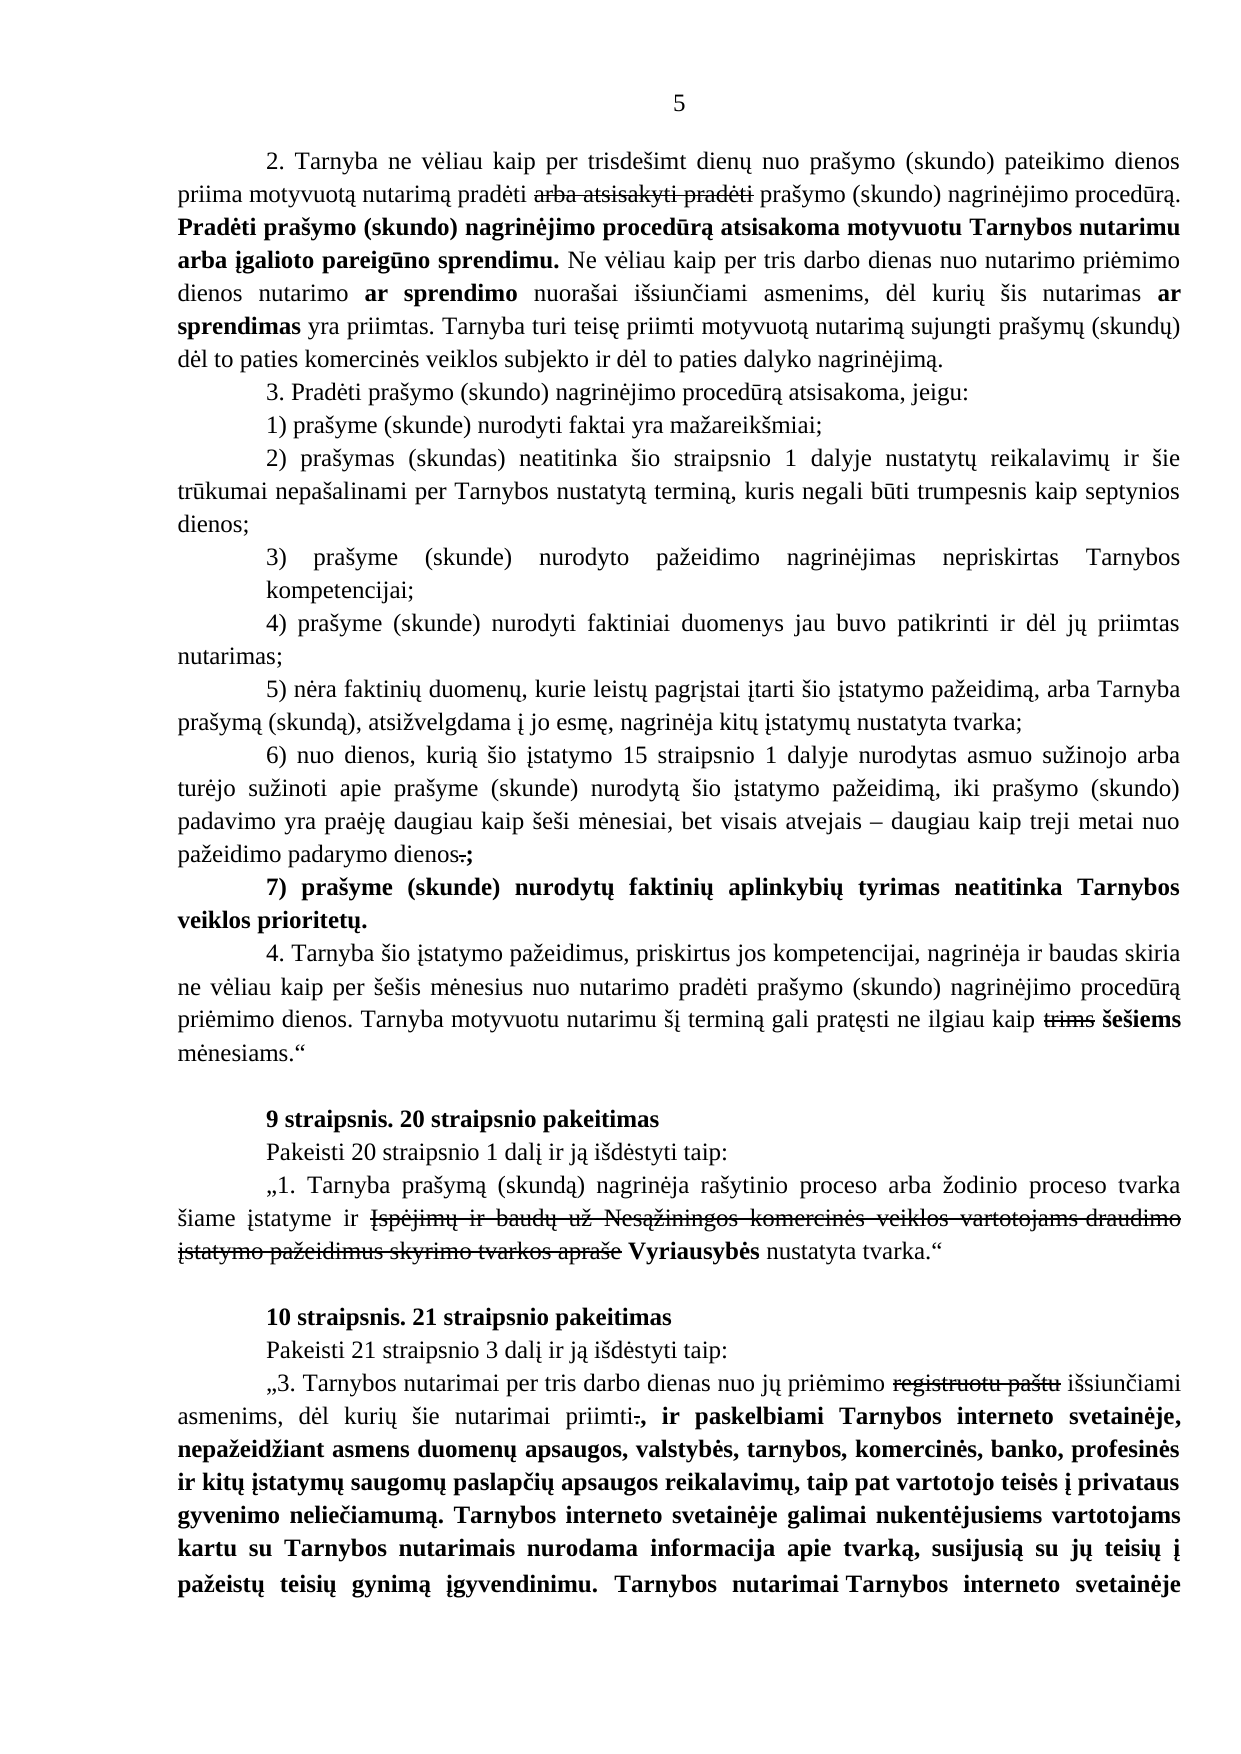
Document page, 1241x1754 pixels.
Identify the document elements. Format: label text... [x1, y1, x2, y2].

text „1. Tarnyba prašymą (skundą) nagrinėja rašytinio proceso arba žodinio proceso tvarka šiame įstatyme ir Įspėjimų ir baudų už Nesąžiningos komercinės veiklos vartotojams draudimo įstatymo pažeidimus skyrimo tvarkos apraše Vyriausybės nustatyta tvarka.“ [177, 1170, 1181, 1264]
text 4) prašyme (skunde) nurodyti faktiniai duomenys jau buvo patikrinti ir dėl jų priimtas nutarimas; [177, 608, 1181, 670]
text 10 straipsnis. 21 straipsnio pakeitimas [266, 1302, 1181, 1331]
text 3) prašyme (skunde) nurodyto pažeidimo nagrinėjimas nepriskirtas Tarnybos kompetencijai; [266, 542, 1181, 604]
text 6) nuo dienos, kurią šio įstatymo 15 straipsnio 1 dalyje nurodytas asmuo sužinojo arba turėjo sužinoti apie prašyme (skunde) nurodytą šio įstatymo pažeidimą, iki prašymo (skundo) padavimo yra praėję daugiau kaip šeši mėnesiai, bet visais atvejais – daugiau kaip treji metai nuo pažeidimo padarymo dienos.; [177, 740, 1181, 868]
text Pakeisti 21 straipsnio 3 dalį ir ją išdėstyti taip: [266, 1335, 1181, 1363]
text 9 straipsnis. 20 straipsnio pakeitimas [266, 1104, 1181, 1132]
text 1) prašyme (skunde) nurodyti faktai yra mažareikšmiai; [266, 410, 1181, 439]
text 2. Tarnyba ne vėliau kaip per trisdešimt dienų nuo prašymo (skundo) pateikimo dienos priima motyvuotą nutarimą pradėti arba atsisakyti pradėti prašymo (skundo) nagrinėjimo procedūrą. Pradėti prašymo (skundo) nagrinėjimo procedūrą atsisakoma motyvuotu Tarnybos nutarimu arba įgalioto pareigūno sprendimu. Ne vėliau kaip per tris darbo dienas nuo nutarimo priėmimo dienos nutarimo ar sprendimo nuorašai išsiunčiami asmenims, dėl kurių šis nutarimas ar sprendimas yra priimtas. Tarnyba turi teisę priimti motyvuotą nutarimą sujungti prašymų (skundų) dėl to paties komercinės veiklos subjekto ir dėl to paties dalyko nagrinėjimą. [177, 146, 1181, 373]
text 4. Tarnyba šio įstatymo pažeidimus, priskirtus jos kompetencijai, nagrinėja ir baudas skiria ne vėliau kaip per šešis mėnesius nuo nutarimo pradėti prašymo (skundo) nagrinėjimo procedūrą priėmimo dienos. Tarnyba motyvuotu nutarimu šį terminą gali pratęsti ne ilgiau kaip trims šešiems mėnesiams.“ [177, 938, 1181, 1066]
text 7) prašyme (skunde) nurodytų faktinių aplinkybių tyrimas neatitinka Tarnybos veiklos prioritetų. [177, 872, 1181, 934]
text 2) prašymas (skundas) neatitinka šio straipsnio 1 dalyje nustatytų reikalavimų ir šie trūkumai nepašalinami per Tarnybos nustatytą terminą, kuris negali būti trumpesnis kaip septynios dienos; [177, 443, 1181, 538]
text Pakeisti 20 straipsnio 1 dalį ir ją išdėstyti taip: [266, 1137, 1181, 1165]
text 5) nėra faktinių duomenų, kurie leistų pagrįstai įtarti šio įstatymo pažeidimą, arba Tarnyba prašymą (skundą), atsižvelgdama į jo esmę, nagrinėja kitų įstatymų nustatyta tvarka; [177, 674, 1181, 736]
text „3. Tarnybos nutarimai per tris darbo dienas nuo jų priėmimo registruotu paštu išsiunčiami asmenims, dėl kurių šie nutarimai priimti., ir paskelbiami Tarnybos interneto svetainėje, nepažeidžiant asmens duomenų apsaugos, valstybės, tarnybos, komercinės, banko, profesinės ir kitų įstatymų saugomų paslapčių apsaugos reikalavimų, taip pat vartotojo teisės į privataus gyvenimo neliečiamumą. Tarnybos interneto svetainėje galimai nukentėjusiems vartotojams kartu su Tarnybos nutarimais nurodama informacija apie tvarką, susijusią su jų teisių į pažeistų teisių gynimą įgyvendinimu. Tarnybos nutarimai Tarnybos interneto svetainėje [177, 1368, 1181, 1599]
text 3. Pradėti prašymo (skundo) nagrinėjimo procedūrą atsisakoma, jeigu: [266, 377, 1181, 406]
